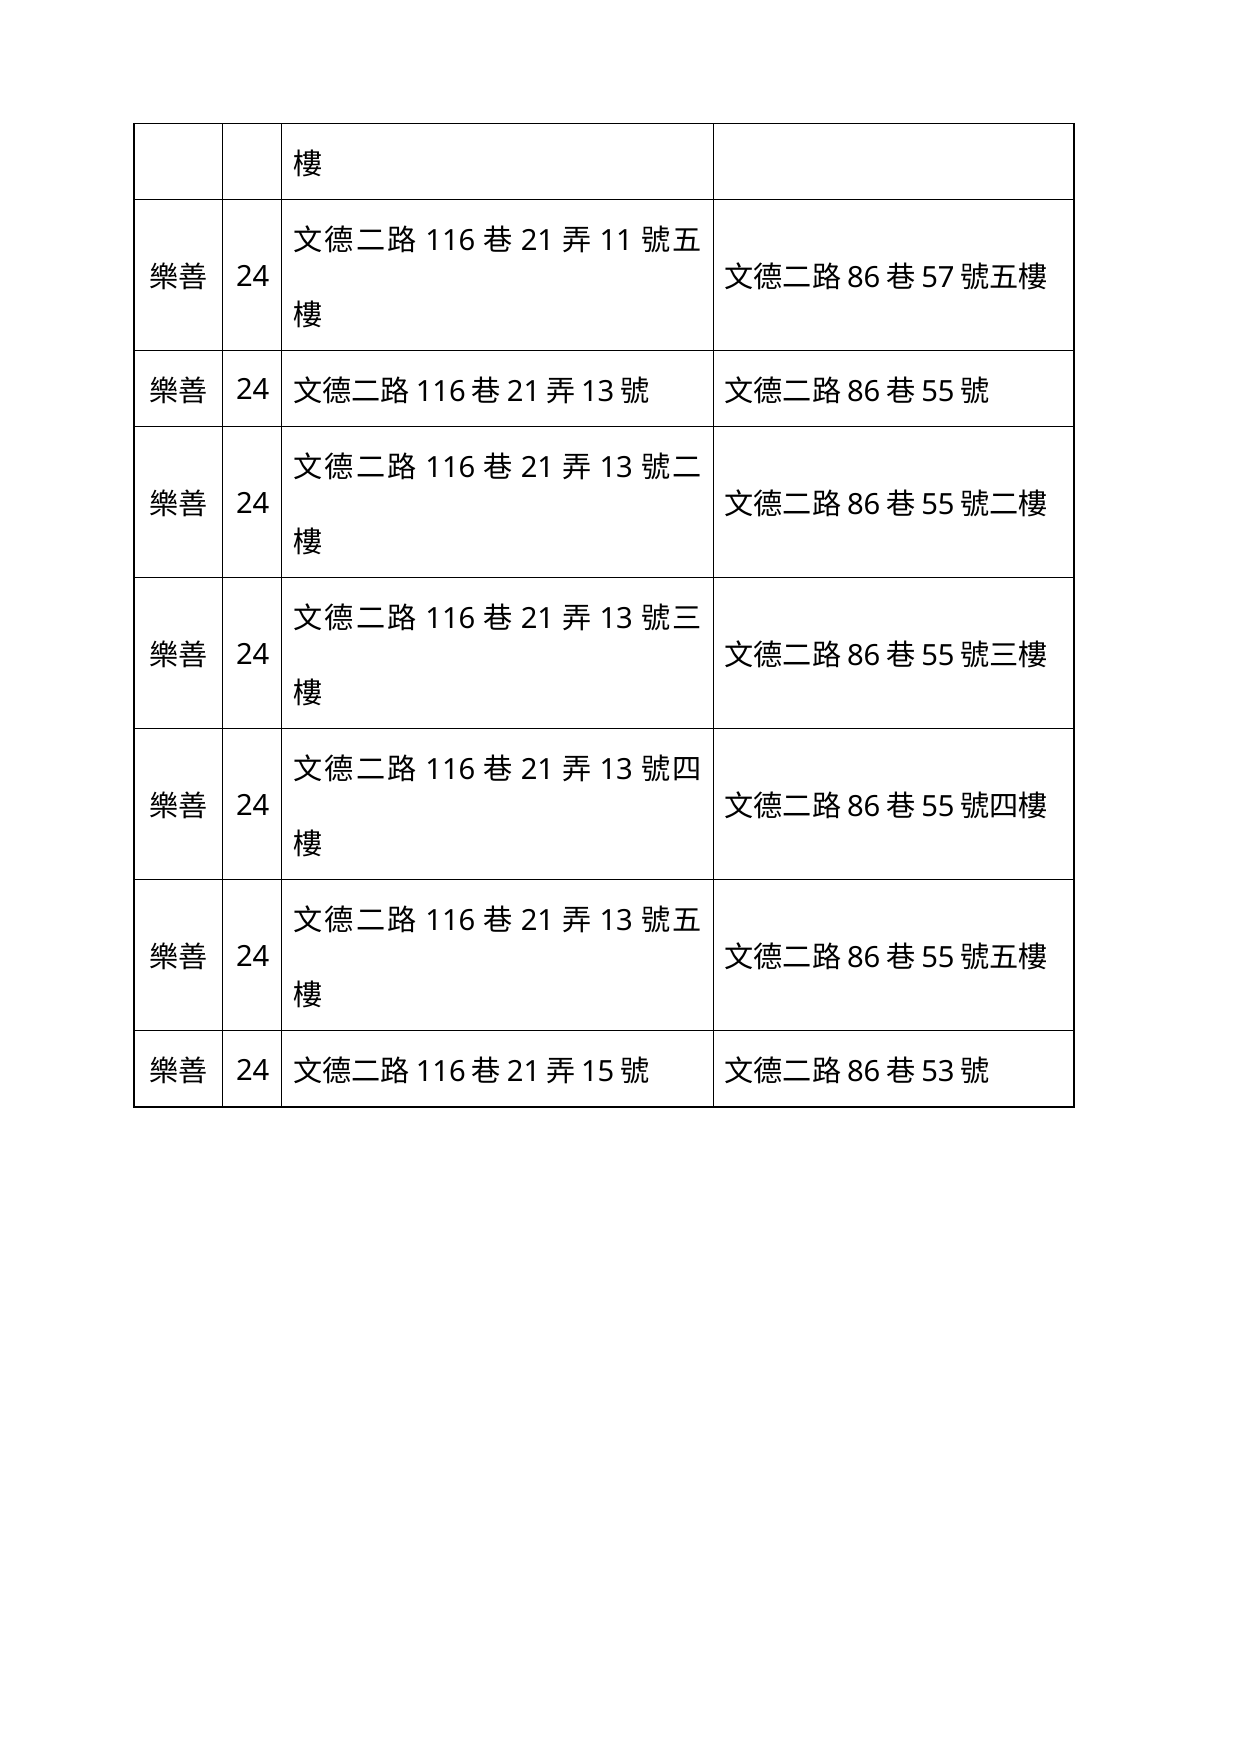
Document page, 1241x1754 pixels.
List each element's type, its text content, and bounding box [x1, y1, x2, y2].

table_cell 樂善 [135, 200, 222, 350]
table_cell 樂善 [135, 427, 222, 577]
table_cell 文德二路116巷21弄13號二樓 [282, 427, 713, 577]
table_cell [223, 124, 281, 199]
table_cell 樓 [282, 124, 713, 199]
table_cell 文德二路86巷57號五樓 [714, 200, 1073, 350]
table_cell 樂善 [135, 880, 222, 1030]
table_cell 24 [223, 880, 281, 1030]
table_cell 文德二路116巷21弄11號五樓 [282, 200, 713, 350]
table_cell 文德二路86巷55號四樓 [714, 729, 1073, 879]
table_cell 文德二路86巷55號三樓 [714, 578, 1073, 728]
table_cell 文德二路116巷21弄15號 [282, 1031, 713, 1106]
table_cell 文德二路86巷55號二樓 [714, 427, 1073, 577]
table_cell 文德二路116巷21弄13號 [282, 351, 713, 426]
table_cell 樂善 [135, 1031, 222, 1106]
table_cell 文德二路116巷21弄13號四樓 [282, 729, 713, 879]
table_cell 24 [223, 1031, 281, 1106]
table_cell 文德二路86巷55號五樓 [714, 880, 1073, 1030]
table_cell 文德二路116巷21弄13號五樓 [282, 880, 713, 1030]
table_cell 文德二路86巷55號 [714, 351, 1073, 426]
table_cell 24 [223, 578, 281, 728]
table_cell 文德二路86巷53號 [714, 1031, 1073, 1106]
table_cell 24 [223, 729, 281, 879]
table_cell [714, 124, 1073, 199]
table_cell 文德二路116巷21弄13號三樓 [282, 578, 713, 728]
table_cell 24 [223, 200, 281, 350]
table_cell 24 [223, 427, 281, 577]
table_cell [135, 124, 222, 199]
table_cell 樂善 [135, 729, 222, 879]
table_cell 樂善 [135, 351, 222, 426]
table_cell 樂善 [135, 578, 222, 728]
table_cell 24 [223, 351, 281, 426]
